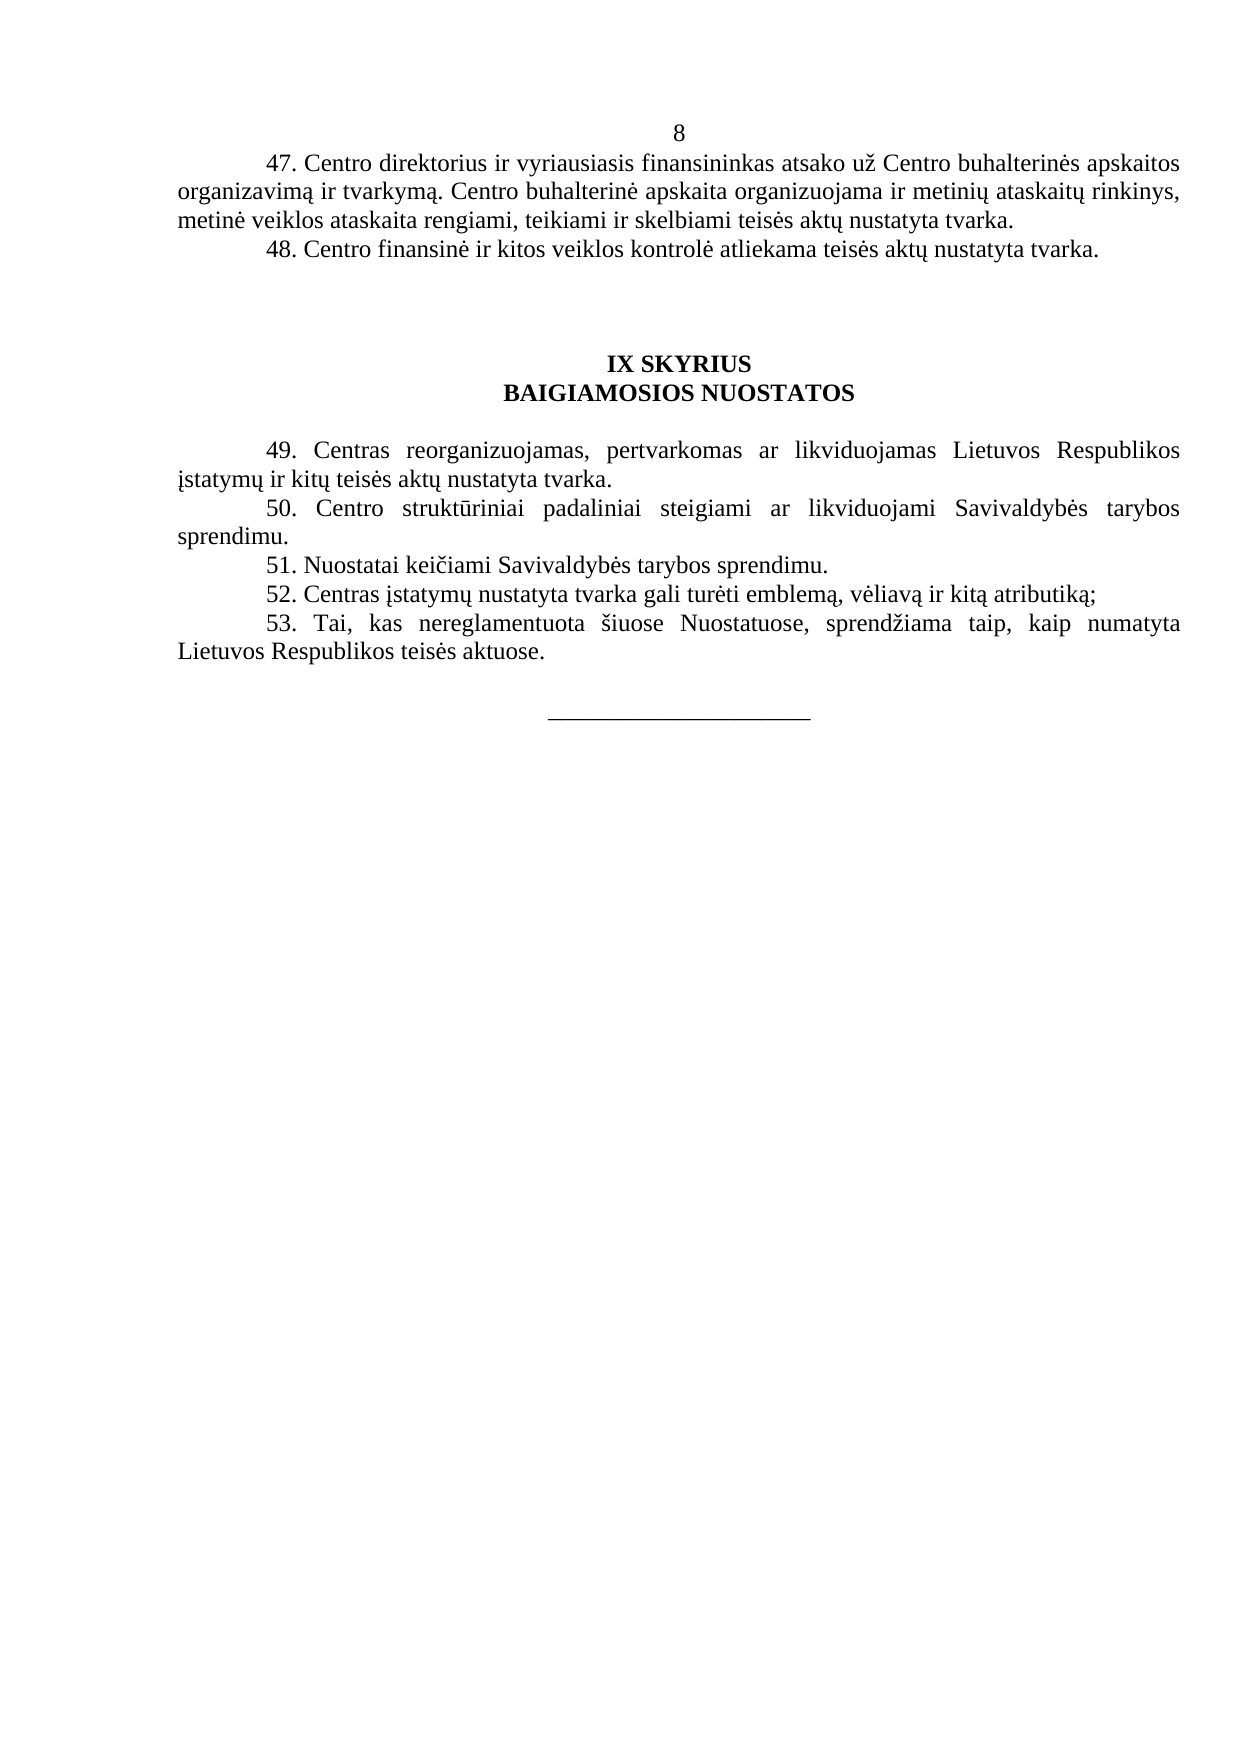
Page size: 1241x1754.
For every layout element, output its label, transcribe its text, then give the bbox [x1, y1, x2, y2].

text 51. Nuostatai keičiami Savivaldybės tarybos sprendimu. [177, 550, 1181, 579]
text 53. Tai, kas nereglamentuota šiuose Nuostatuose, sprendžiama taip, kaip numatyta Lietuvos Respublikos teisės aktuose. [177, 608, 1181, 665]
text BAIGIAMOSIOS NUOSTATOS [177, 378, 1181, 406]
text 50. Centro struktūriniai padaliniai steigiami ar likviduojami Savivaldybės tarybos sprendimu. [177, 493, 1181, 550]
text IX SKYRIUS [177, 349, 1181, 378]
text _____________________ [177, 694, 1181, 723]
text 49. Centras reorganizuojamas, pertvarkomas ar likviduojamas Lietuvos Respublikos įstatymų ir kitų teisės aktų nustatyta tvarka. [177, 435, 1181, 493]
text 52. Centras įstatymų nustatyta tvarka gali turėti emblemą, vėliavą ir kitą atributiką; [177, 579, 1181, 608]
text 48. Centro finansinė ir kitos veiklos kontrolė atliekama teisės aktų nustatyta tvarka. [177, 234, 1181, 263]
text 47. Centro direktorius ir vyriausiasis finansininkas atsako už Centro buhalterinės apskaitos organizavimą ir tvarkymą. Centro buhalterinė apskaita organizuojama ir metinių ataskaitų rinkinys, metinė veiklos ataskaita rengiami, teikiami ir skelbiami teisės aktų nustatyta tvarka. [177, 148, 1181, 234]
